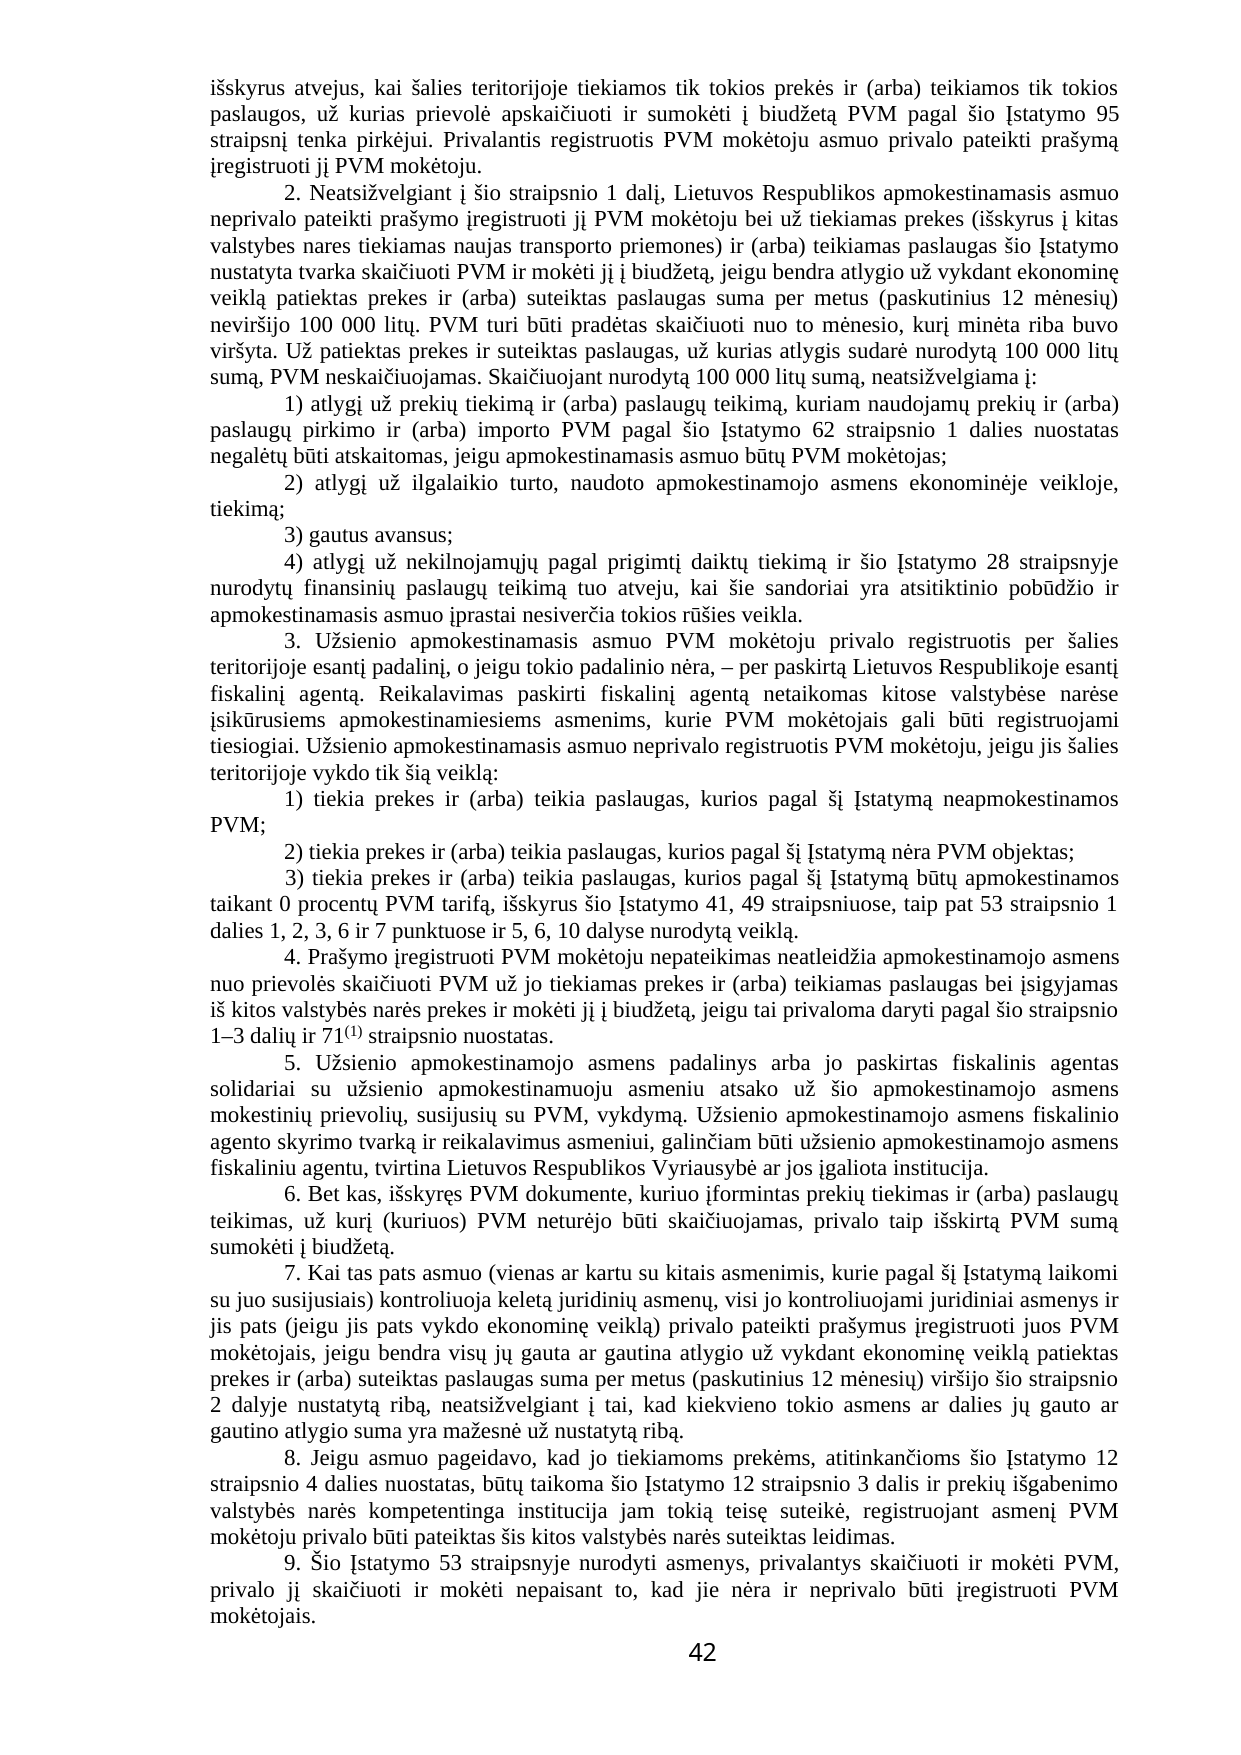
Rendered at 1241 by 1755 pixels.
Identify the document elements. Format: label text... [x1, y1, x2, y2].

text 1) tiekia prekes ir (arba) teikia paslaugas, kurios pagal šį Įstatymą neapmokestinamos PVM; [210, 785, 1120, 838]
text 1) atlygį už prekių tiekimą ir (arba) paslaugų teikimą, kuriam naudojamų prekių ir (arba) paslaugų pirkimo ir (arba) importo PVM pagal šio Įstatymo 62 straipsnio 1 dalies nuostatas negalėtų būti atskaitomas, jeigu apmokestinamasis asmuo būtų PVM mokėtojas; [210, 390, 1120, 469]
text 4. Prašymo įregistruoti PVM mokėtoju nepateikimas neatleidžia apmokestinamojo asmens nuo prievolės skaičiuoti PVM už jo tiekiamas prekes ir (arba) teikiamas paslaugas bei įsigyjamas iš kitos valstybės narės prekes ir mokėti jį į biudžetą, jeigu tai privaloma daryti pagal šio straipsnio 1–3 dalių ir 71(1) straipsnio nuostatas. [210, 943, 1120, 1049]
text 2) atlygį už ilgalaikio turto, naudoto apmokestinamojo asmens ekonominėje veikloje, tiekimą; [210, 469, 1120, 522]
text 2. Neatsižvelgiant į šio straipsnio 1 dalį, Lietuvos Respublikos apmokestinamasis asmuo neprivalo pateikti prašymo įregistruoti jį PVM mokėtoju bei už tiekiamas prekes (išskyrus į kitas valstybes nares tiekiamas naujas transporto priemones) ir (arba) teikiamas paslaugas šio Įstatymo nustatyta tvarka skaičiuoti PVM ir mokėti jį į biudžetą, jeigu bendra atlygio už vykdant ekonominę veiklą patiektas prekes ir (arba) suteiktas paslaugas suma per metus (paskutinius 12 mėnesių) neviršijo 100 000 litų. PVM turi būti pradėtas skaičiuoti nuo to mėnesio, kurį minėta riba buvo viršyta. Už patiektas prekes ir suteiktas paslaugas, už kurias atlygis sudarė nurodytą 100 000 litų sumą, PVM neskaičiuojamas. Skaičiuojant nurodytą 100 000 litų sumą, neatsižvelgiama į: [210, 179, 1120, 390]
text 7. Kai tas pats asmuo (vienas ar kartu su kitais asmenimis, kurie pagal šį Įstatymą laikomi su juo susijusiais) kontroliuoja keletą juridinių asmenų, visi jo kontroliuojami juridiniai asmenys ir jis pats (jeigu jis pats vykdo ekonominę veiklą) privalo pateikti prašymus įregistruoti juos PVM mokėtojais, jeigu bendra visų jų gauta ar gautina atlygio už vykdant ekonominę veiklą patiektas prekes ir (arba) suteiktas paslaugas suma per metus (paskutinius 12 mėnesių) viršijo šio straipsnio 2 dalyje nustatytą ribą, neatsižvelgiant į tai, kad kiekvieno tokio asmens ar dalies jų gauto ar gautino atlygio suma yra mažesnė už nustatytą ribą. [210, 1259, 1120, 1444]
text 3) tiekia prekes ir (arba) teikia paslaugas, kurios pagal šį Įstatymą būtų apmokestinamos taikant 0 procentų PVM tarifą, išskyrus šio Įstatymo 41, 49 straipsniuose, taip pat 53 straipsnio 1 dalies 1, 2, 3, 6 ir 7 punktuose ir 5, 6, 10 dalyse nurodytą veiklą. [210, 864, 1120, 943]
text 8. Jeigu asmuo pageidavo, kad jo tiekiamoms prekėms, atitinkančioms šio Įstatymo 12 straipsnio 4 dalies nuostatas, būtų taikoma šio Įstatymo 12 straipsnio 3 dalis ir prekių išgabenimo valstybės narės kompetentinga institucija jam tokią teisę suteikė, registruojant asmenį PVM mokėtoju privalo būti pateiktas šis kitos valstybės narės suteiktas leidimas. [210, 1444, 1120, 1549]
text išskyrus atvejus, kai šalies teritorijoje tiekiamos tik tokios prekės ir (arba) teikiamos tik tokios paslaugos, už kurias prievolė apskaičiuoti ir sumokėti į biudžetą PVM pagal šio Įstatymo 95 straipsnį tenka pirkėjui. Privalantis registruotis PVM mokėtoju asmuo privalo pateikti prašymą įregistruoti jį PVM mokėtoju. [210, 73, 1120, 179]
text 2) tiekia prekes ir (arba) teikia paslaugas, kurios pagal šį Įstatymą nėra PVM objektas; [210, 838, 1120, 864]
text 3. Užsienio apmokestinamasis asmuo PVM mokėtoju privalo registruotis per šalies teritorijoje esantį padalinį, o jeigu tokio padalinio nėra, – per paskirtą Lietuvos Respublikoje esantį fiskalinį agentą. Reikalavimas paskirti fiskalinį agentą netaikomas kitose valstybėse narėse įsikūrusiems apmokestinamiesiems asmenims, kurie PVM mokėtojais gali būti registruojami tiesiogiai. Užsienio apmokestinamasis asmuo neprivalo registruotis PVM mokėtoju, jeigu jis šalies teritorijoje vykdo tik šią veiklą: [210, 627, 1120, 785]
text 5. Užsienio apmokestinamojo asmens padalinys arba jo paskirtas fiskalinis agentas solidariai su užsienio apmokestinamuoju asmeniu atsako už šio apmokestinamojo asmens mokestinių prievolių, susijusių su PVM, vykdymą. Užsienio apmokestinamojo asmens fiskalinio agento skyrimo tvarką ir reikalavimus asmeniui, galinčiam būti užsienio apmokestinamojo asmens fiskaliniu agentu, tvirtina Lietuvos Respublikos Vyriausybė ar jos įgaliota institucija. [210, 1049, 1120, 1180]
text 3) gautus avansus; [210, 522, 1120, 548]
text 9. Šio Įstatymo 53 straipsnyje nurodyti asmenys, privalantys skaičiuoti ir mokėti PVM, privalo jį skaičiuoti ir mokėti nepaisant to, kad jie nėra ir neprivalo būti įregistruoti PVM mokėtojais. [210, 1549, 1120, 1628]
text 4) atlygį už nekilnojamųjų pagal prigimtį daiktų tiekimą ir šio Įstatymo 28 straipsnyje nurodytų finansinių paslaugų teikimą tuo atveju, kai šie sandoriai yra atsitiktinio pobūdžio ir apmokestinamasis asmuo įprastai nesiverčia tokios rūšies veikla. [210, 548, 1120, 627]
text 6. Bet kas, išskyręs PVM dokumente, kuriuo įformintas prekių tiekimas ir (arba) paslaugų teikimas, už kurį (kuriuos) PVM neturėjo būti skaičiuojamas, privalo taip išskirtą PVM sumą sumokėti į biudžetą. [210, 1180, 1120, 1259]
